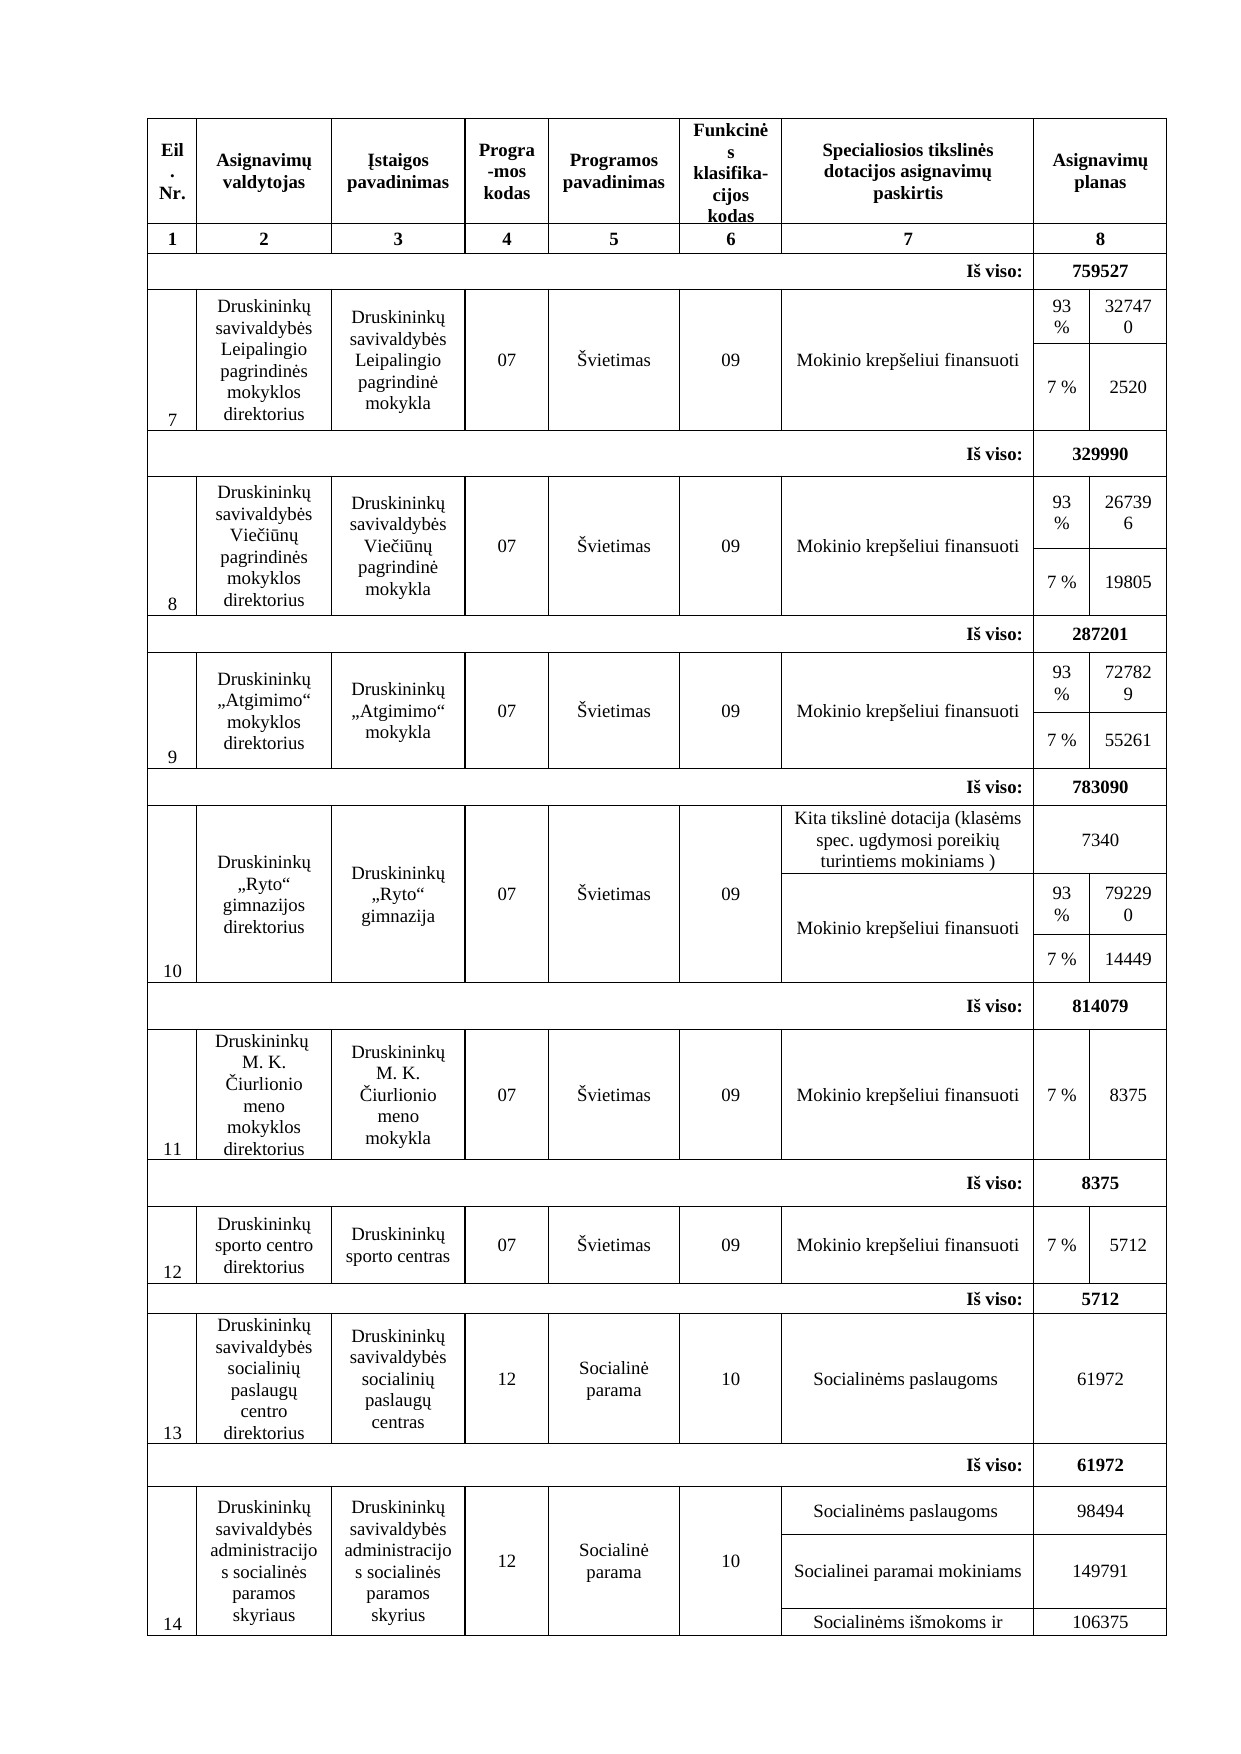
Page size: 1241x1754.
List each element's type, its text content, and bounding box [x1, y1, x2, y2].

table_cell Mokinio krepšeliui finansuoti [782, 653, 1033, 768]
table_cell 792290 [1090, 874, 1166, 933]
table_cell 12 [466, 1314, 548, 1443]
table_cell 8375 [1090, 1030, 1166, 1159]
table_cell 267396 [1090, 477, 1166, 547]
table_cell 287201 [1034, 616, 1166, 652]
table_cell 783090 [1034, 769, 1166, 805]
table_cell 7 % [1034, 713, 1089, 768]
table_cell 327470 [1090, 290, 1166, 343]
table_cell Druskininkų sporto centras [332, 1207, 464, 1283]
table_header Asignavimų valdytojas [197, 119, 331, 223]
table_cell Iš viso: [148, 769, 1033, 805]
table_header Funkcinės klasifika-cijos kodas [680, 119, 781, 223]
table_cell Socialinei paramai mokiniams [782, 1535, 1033, 1607]
table_cell 7 [782, 224, 1033, 252]
table_header Asignavimų planas [1034, 119, 1166, 223]
table_cell Iš viso: [148, 1284, 1033, 1313]
table_cell 7 % [1034, 344, 1089, 430]
table_cell 329990 [1034, 431, 1166, 476]
table_cell 09 [680, 290, 781, 430]
table_cell 2520 [1090, 344, 1166, 430]
table_cell Iš viso: [148, 254, 1033, 288]
table_cell 8 [1034, 224, 1166, 252]
table_cell 106375 [1034, 1609, 1166, 1635]
table_cell Švietimas [549, 653, 679, 768]
table_cell Druskininkų savivaldybės Viečiūnų pagrindinė mokykla [332, 477, 464, 615]
table_cell 09 [680, 1030, 781, 1159]
table_cell 14 [148, 1487, 196, 1635]
table_cell 98494 [1034, 1487, 1166, 1534]
table_cell 07 [466, 653, 548, 768]
table_cell 5 [549, 224, 679, 252]
table_cell 07 [466, 1030, 548, 1159]
table_cell Mokinio krepšeliui finansuoti [782, 1207, 1033, 1283]
table_cell Švietimas [549, 1207, 679, 1283]
table_cell Švietimas [549, 477, 679, 615]
table_cell 11 [148, 1030, 196, 1159]
table_header Programos pavadinimas [549, 119, 679, 223]
table_cell 93% [1034, 874, 1089, 933]
table_cell Iš viso: [148, 983, 1033, 1029]
table_cell Iš viso: [148, 431, 1033, 476]
table_cell 7 % [1034, 935, 1089, 982]
table_cell 4 [466, 224, 548, 252]
table_cell 5712 [1034, 1284, 1166, 1313]
table_cell Socialinėms paslaugoms [782, 1487, 1033, 1534]
table_cell 10 [680, 1314, 781, 1443]
table_cell 07 [466, 806, 548, 982]
table_cell 55261 [1090, 713, 1166, 768]
table_cell 8375 [1034, 1160, 1166, 1206]
table_cell 09 [680, 477, 781, 615]
table_cell 10 [148, 806, 196, 982]
table_cell 7 % [1034, 549, 1089, 615]
table_cell 12 [466, 1487, 548, 1635]
table_cell Druskininkų savivaldybės administracijos socialinės paramos skyrius [332, 1487, 464, 1635]
table_cell 93% [1034, 477, 1089, 547]
table_header Specialiosios tikslinės dotacijos asignavimų paskirtis [782, 119, 1033, 223]
table_cell Druskininkų savivaldybės administracijos socialinės paramos skyriaus [197, 1487, 331, 1635]
table_cell 5712 [1090, 1207, 1166, 1283]
table_cell Socialinė parama [549, 1314, 679, 1443]
table_cell 93% [1034, 290, 1089, 343]
table_cell 10 [680, 1487, 781, 1635]
table_cell Mokinio krepšeliui finansuoti [782, 290, 1033, 430]
table_cell Druskininkų „Ryto“ gimnazijos direktorius [197, 806, 331, 982]
table_cell 07 [466, 477, 548, 615]
table_cell Druskininkų savivaldybės socialinių paslaugų centro direktorius [197, 1314, 331, 1443]
table_cell 12 [148, 1207, 196, 1283]
table_cell Druskininkų „Ryto“ gimnazija [332, 806, 464, 982]
table_cell 7340 [1034, 806, 1166, 872]
table_cell Švietimas [549, 806, 679, 982]
table_cell 7 [148, 290, 196, 430]
table_cell Mokinio krepšeliui finansuoti [782, 1030, 1033, 1159]
table_cell Mokinio krepšeliui finansuoti [782, 477, 1033, 615]
table_cell 149791 [1034, 1535, 1166, 1607]
table_cell 19805 [1090, 549, 1166, 615]
table_cell 3 [332, 224, 464, 252]
table_cell Kita tikslinė dotacija (klasėms spec. ugdymosi poreikių turintiems mokiniams ) [782, 806, 1033, 872]
table_header Eil. Nr. [148, 119, 196, 223]
table_cell 07 [466, 290, 548, 430]
table_cell 814079 [1034, 983, 1166, 1029]
table_cell Socialinėms paslaugoms [782, 1314, 1033, 1443]
table_cell Druskininkų M. K. Čiurlionio meno mokykla [332, 1030, 464, 1159]
table_cell Druskininkų „Atgimimo“ mokykla [332, 653, 464, 768]
table_cell Iš viso: [148, 1160, 1033, 1206]
table_cell 727829 [1090, 653, 1166, 712]
table_cell 6 [680, 224, 781, 252]
table_cell 09 [680, 806, 781, 982]
table_cell Druskininkų savivaldybės Leipalingio pagrindinė mokykla [332, 290, 464, 430]
table_cell Druskininkų savivaldybės Viečiūnų pagrindinės mokyklos direktorius [197, 477, 331, 615]
table_cell 07 [466, 1207, 548, 1283]
table_cell Socialinė parama [549, 1487, 679, 1635]
table_cell 759527 [1034, 254, 1166, 288]
table_cell Druskininkų savivaldybės socialinių paslaugų centras [332, 1314, 464, 1443]
table_cell Iš viso: [148, 1444, 1033, 1486]
table_cell Mokinio krepšeliui finansuoti [782, 874, 1033, 982]
table_cell Švietimas [549, 290, 679, 430]
table_cell 7 % [1034, 1030, 1089, 1159]
table_cell 93% [1034, 653, 1089, 712]
table_cell 61972 [1034, 1314, 1166, 1443]
table_cell 61972 [1034, 1444, 1166, 1486]
table_cell 8 [148, 477, 196, 615]
table_cell Druskininkų sporto centro direktorius [197, 1207, 331, 1283]
table_cell Druskininkų „Atgimimo“ mokyklos direktorius [197, 653, 331, 768]
table_cell Socialinėms išmokoms ir [782, 1609, 1033, 1635]
table_cell Druskininkų savivaldybės Leipalingio pagrindinės mokyklos direktorius [197, 290, 331, 430]
table_header Progra-mos kodas [466, 119, 548, 223]
table_cell 14449 [1090, 935, 1166, 982]
table_cell Druskininkų M. K. Čiurlionio meno mokyklos direktorius [197, 1030, 331, 1159]
table_cell 2 [197, 224, 331, 252]
table_header Įstaigos pavadinimas [332, 119, 464, 223]
table_cell 09 [680, 653, 781, 768]
table_cell 1 [148, 224, 196, 252]
table_cell Švietimas [549, 1030, 679, 1159]
table_cell 7 % [1034, 1207, 1089, 1283]
table_cell 09 [680, 1207, 781, 1283]
table_cell 9 [148, 653, 196, 768]
table_cell Iš viso: [148, 616, 1033, 652]
table_cell 13 [148, 1314, 196, 1443]
